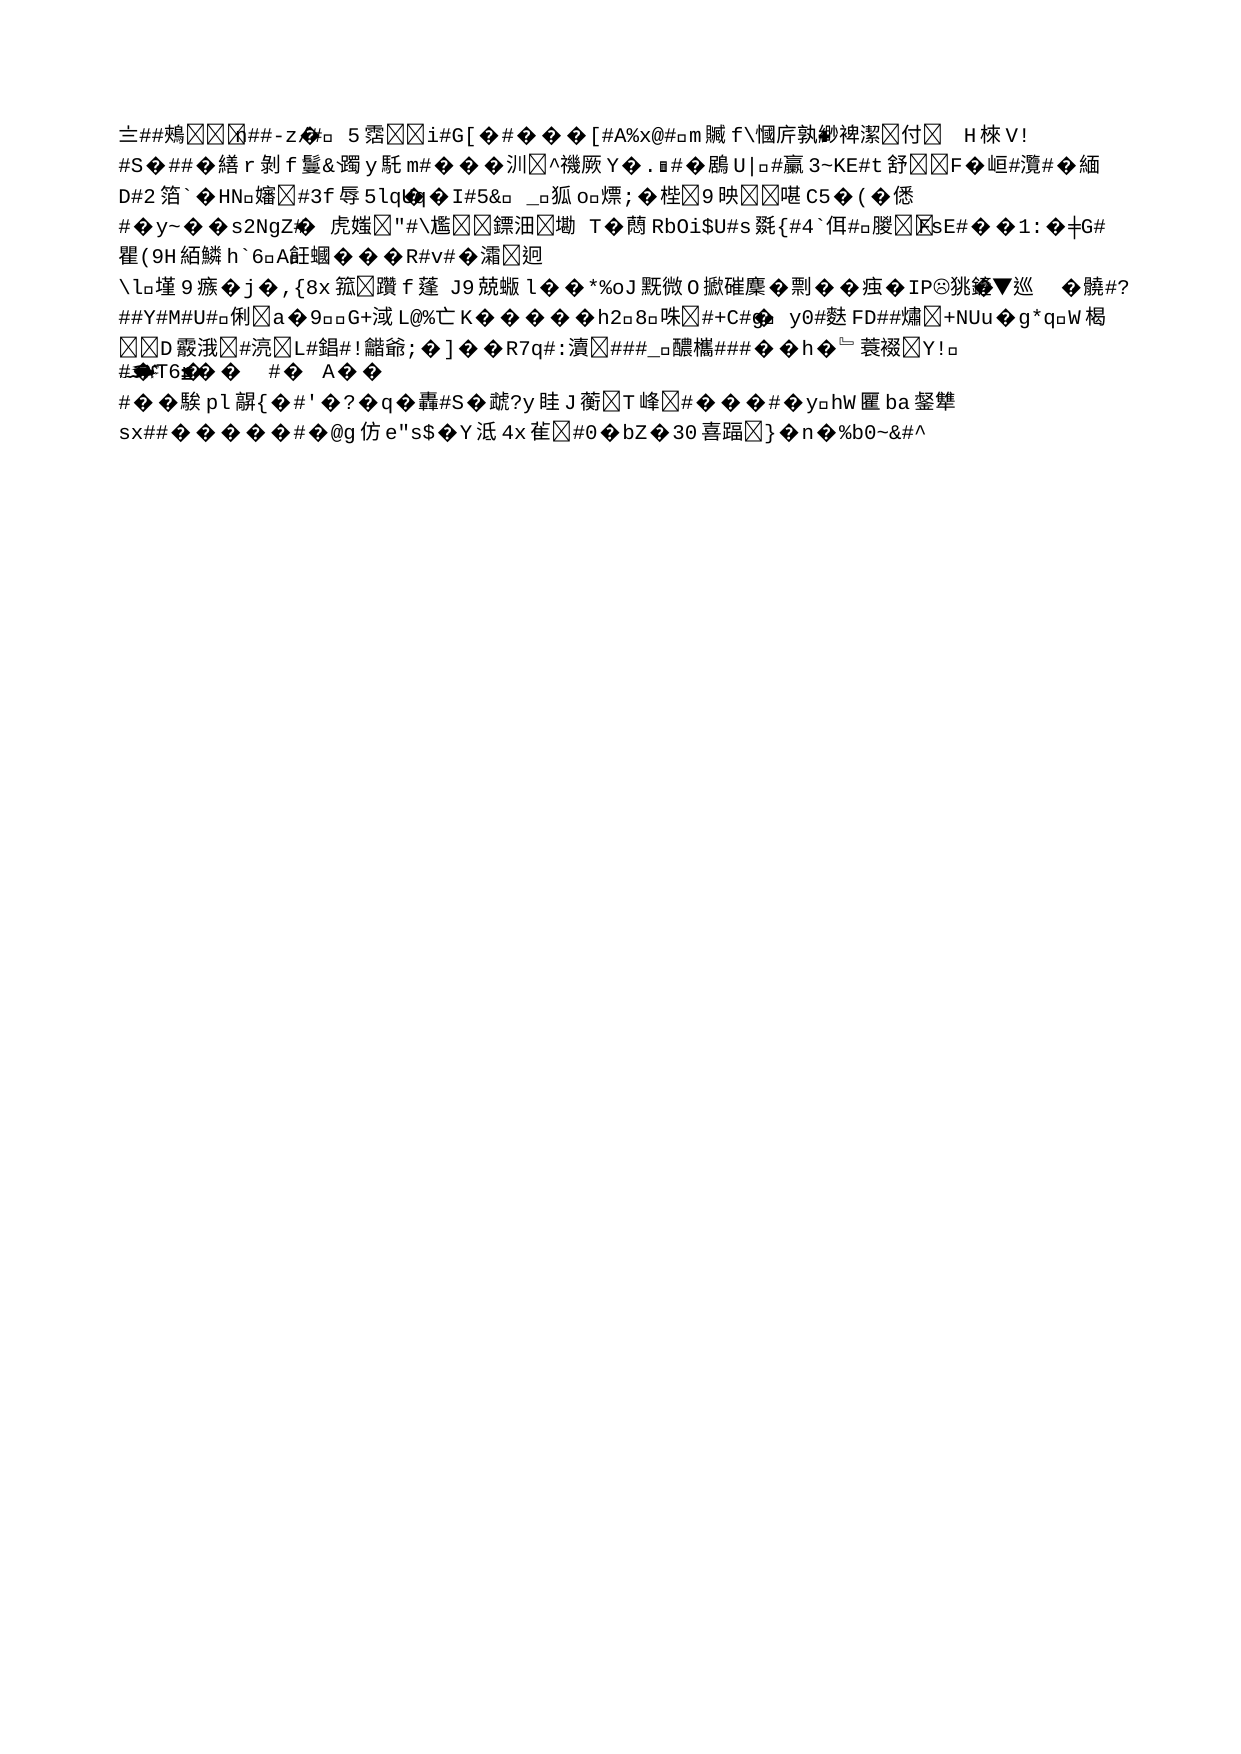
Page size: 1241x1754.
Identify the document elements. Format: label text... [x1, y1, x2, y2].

text 〨##鵊��n##-z/#�5霑i#G[�#���[#A%x@#m贓f\慖庍孰�緲裨潔�付H棶V!#S�##�繕r剝f鬘&躅y馲m#���汌�^禨厥Y�.#�鶋U|#臝3~KE#t舒��F�峘#灠#�緬D#2箔`�HN嬸#3f辱5lqUq�I#5&�_狐o熛;�梐�9映�啿C5�(�僁#�y~��s2NgZ�#虎媸�"#\尷��鏢沺墈T�蕄RbOi$U#s毲{#4`佴#朡�FsE#��1:�╪G#瞿(9H絔鱗h`6A飪蟈���R#v#�灀�迥 \l墐9瘯�j�,{8x箛�躦f蓬 J9兢蝂l��*%oJ黖微O擨磪麇�剽��痋�IP狣�鏟▼巡�髐#?##Y#M#U#俐�a�9G+淢L@%亡K�����h28咮#+C#g�y0#麩FD##熽�+NUu�g*qW楬�D霰涐#湸�L#錩#!龤爺;�]��R7q#:瀆�###_醲欈###��h�﹄蓑裰�Y! #�T6≦r���#A��� #��騃pl髜{�#'�?�q�轟#S�虣?y眭J蘅T峰�#���#�yhW匷ba錖犨sx##�����#�@g仿e"s$�Y泜4x雈�#0�bZ�30喜踾}�n�%b0~&#^ [118, 118, 1122, 446]
